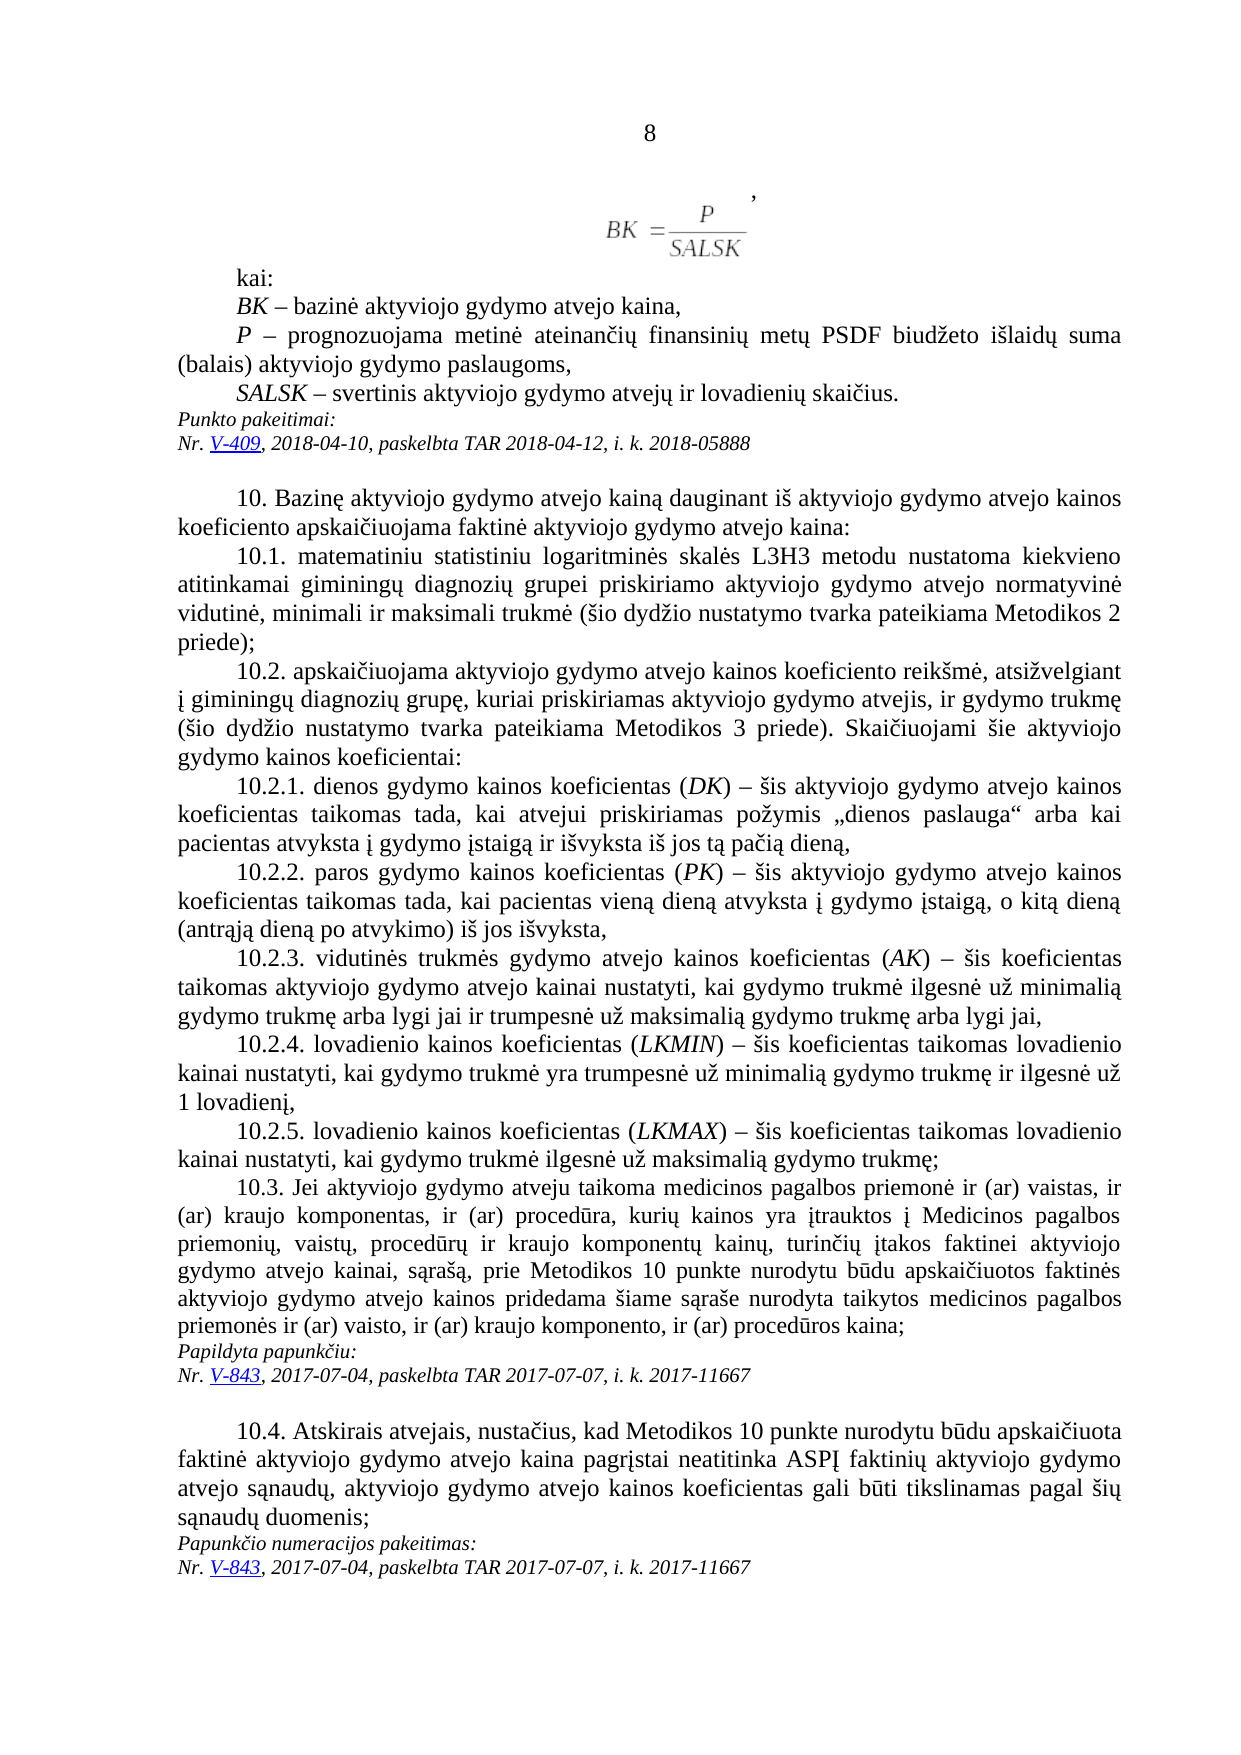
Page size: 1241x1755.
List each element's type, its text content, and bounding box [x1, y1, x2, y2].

text 10.2.5. lovadienio kainos koeficientas (LKMAX) – šis koeficientas taikomas lovadienio kainai nustatyti, kai gydymo trukmė ilgesnė už maksimalią gydymo trukmę; [177, 1116, 1122, 1173]
text Punkto pakeitimai: [177, 406, 1122, 431]
text Papildyta papunkčiu: [177, 1339, 1122, 1363]
text 10.2.1. dienos gydymo kainos koeficientas (DK) – šis aktyviojo gydymo atvejo kainos koeficientas taikomas tada, kai atvejui priskiriamas požymis „dienos paslauga“ arba kai pacientas atvyksta į gydymo įstaigą ir išvyksta iš jos tą pačią dieną, [177, 771, 1122, 857]
text 10.2.3. vidutinės trukmės gydymo atvejo kainos koeficientas (AK) – šis koeficientas taikomas aktyviojo gydymo atvejo kainai nustatyti, kai gydymo trukmė ilgesnė už minimalią gydymo trukmę arba lygi jai ir trumpesnė už maksimalią gydymo trukmę arba lygi jai, [177, 943, 1122, 1029]
text Nr. V-409, 2018-04-10, paskelbta TAR 2018-04-12, i. k. 2018-05888 [177, 431, 1122, 454]
text kai: [177, 263, 1122, 291]
text P – prognozuojama metinė ateinančių finansinių metų PSDF biudžeto išlaidų suma (balais) aktyviojo gydymo paslaugoms, [177, 320, 1122, 378]
text 10.1. matematiniu statistiniu logaritminės skalės L3H3 metodu nustatoma kiekvieno atitinkamai giminingų diagnozių grupei priskiriamo aktyviojo gydymo atvejo normatyvinė vidutinė, minimali ir maksimali trukmė (šio dydžio nustatymo tvarka pateikiama Metodikos 2 priede); [177, 541, 1122, 656]
text SALSK – svertinis aktyviojo gydymo atvejų ir lovadienių skaičius. [177, 378, 1122, 406]
text 10.4. Atskirais atvejais, nustačius, kad Metodikos 10 punkte nurodytu būdu apskaičiuota faktinė aktyviojo gydymo atvejo kaina pagrįstai neatitinka ASPĮ faktinių aktyviojo gydymo atvejo sąnaudų, aktyviojo gydymo atvejo kainos koeficientas gali būti tikslinamas pagal šių sąnaudų duomenis; [177, 1416, 1122, 1531]
text , [177, 176, 1122, 263]
text 10.2.4. lovadienio kainos koeficientas (LKMIN) – šis koeficientas taikomas lovadienio kainai nustatyti, kai gydymo trukmė yra trumpesnė už minimalią gydymo trukmę ir ilgesnė už 1 lovadienį, [177, 1029, 1122, 1116]
text Nr. V-843, 2017-07-04, paskelbta TAR 2017-07-07, i. k. 2017-11667 [177, 1363, 1122, 1387]
text BK – bazinė aktyviojo gydymo atvejo kaina, [177, 291, 1122, 320]
text Papunkčio numeracijos pakeitimas: [177, 1531, 1122, 1555]
text 10.2. apskaičiuojama aktyviojo gydymo atvejo kainos koeficiento reikšmė, atsižvelgiant į giminingų diagnozių grupę, kuriai priskiriamas aktyviojo gydymo atvejis, ir gydymo trukmę (šio dydžio nustatymo tvarka pateikiama Metodikos 3 priede). Skaičiuojami šie aktyviojo gydymo kainos koeficientai: [177, 656, 1122, 771]
text 10. Bazinę aktyviojo gydymo atvejo kainą dauginant iš aktyviojo gydymo atvejo kainos koeficiento apskaičiuojama faktinė aktyviojo gydymo atvejo kaina: [177, 483, 1122, 541]
text 10.3. Jei aktyviojo gydymo atveju taikoma medicinos pagalbos priemonė ir (ar) vaistas, ir (ar) kraujo komponentas, ir (ar) procedūra, kurių kainos yra įtrauktos į Medicinos pagalbos priemonių, vaistų, procedūrų ir kraujo komponentų kainų, turinčių įtakos faktinei aktyviojo gydymo atvejo kainai, sąrašą, prie Metodikos 10 punkte nurodytu būdu apskaičiuotos faktinės aktyviojo gydymo atvejo kainos pridedama šiame sąraše nurodyta taikytos medicinos pagalbos priemonės ir (ar) vaisto, ir (ar) kraujo komponento, ir (ar) procedūros kaina; [177, 1173, 1122, 1339]
text Nr. V-843, 2017-07-04, paskelbta TAR 2017-07-07, i. k. 2017-11667 [177, 1555, 1122, 1579]
text 10.2.2. paros gydymo kainos koeficientas (PK) – šis aktyviojo gydymo atvejo kainos koeficientas taikomas tada, kai pacientas vieną dieną atvyksta į gydymo įstaigą, o kitą dieną (antrąją dieną po atvykimo) iš jos išvyksta, [177, 857, 1122, 943]
